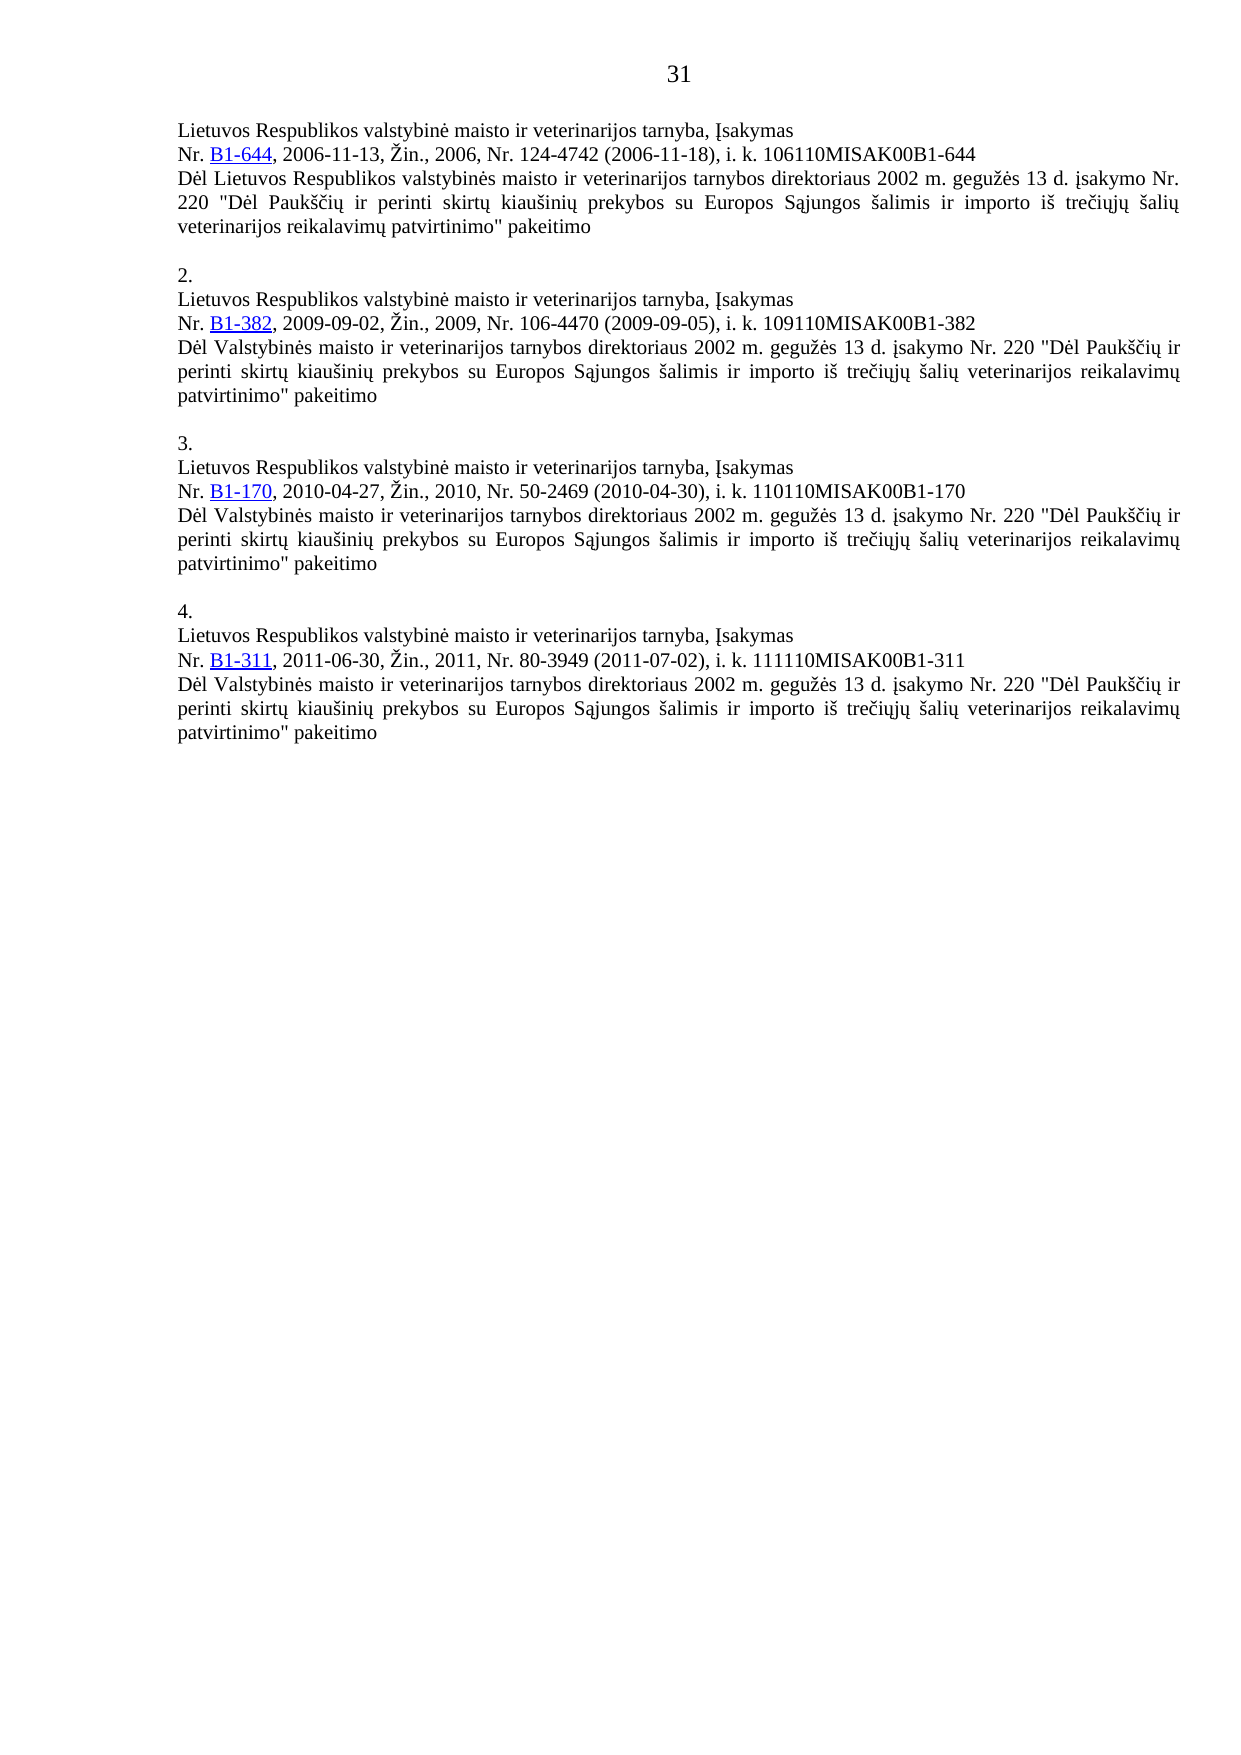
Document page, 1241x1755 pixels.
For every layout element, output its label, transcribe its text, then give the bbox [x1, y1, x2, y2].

text Lietuvos Respublikos valstybinė maisto ir veterinarijos tarnyba, Įsakymas [177, 118, 1181, 142]
text Nr. B1-644, 2006-11-13, Žin., 2006, Nr. 124-4742 (2006-11-18), i. k. 106110MISAK00B1-644 [177, 142, 1181, 166]
text Nr. B1-170, 2010-04-27, Žin., 2010, Nr. 50-2469 (2010-04-30), i. k. 110110MISAK00B1-170 [177, 479, 1181, 503]
text 3. [177, 431, 1181, 455]
text Lietuvos Respublikos valstybinė maisto ir veterinarijos tarnyba, Įsakymas [177, 287, 1181, 311]
text Dėl Valstybinės maisto ir veterinarijos tarnybos direktoriaus 2002 m. gegužės 13 d. įsakymo Nr. 220 "Dėl Paukščių ir perinti skirtų kiaušinių prekybos su Europos Sąjungos šalimis ir importo iš trečiųjų šalių veterinarijos reikalavimų patvirtinimo" pakeitimo [177, 503, 1181, 575]
text Nr. B1-382, 2009-09-02, Žin., 2009, Nr. 106-4470 (2009-09-05), i. k. 109110MISAK00B1-382 [177, 311, 1181, 335]
text Dėl Lietuvos Respublikos valstybinės maisto ir veterinarijos tarnybos direktoriaus 2002 m. gegužės 13 d. įsakymo Nr. 220 "Dėl Paukščių ir perinti skirtų kiaušinių prekybos su Europos Sąjungos šalimis ir importo iš trečiųjų šalių veterinarijos reikalavimų patvirtinimo" pakeitimo [177, 166, 1181, 238]
text Dėl Valstybinės maisto ir veterinarijos tarnybos direktoriaus 2002 m. gegužės 13 d. įsakymo Nr. 220 "Dėl Paukščių ir perinti skirtų kiaušinių prekybos su Europos Sąjungos šalimis ir importo iš trečiųjų šalių veterinarijos reikalavimų patvirtinimo" pakeitimo [177, 672, 1181, 744]
text 2. [177, 262, 1181, 287]
text Lietuvos Respublikos valstybinė maisto ir veterinarijos tarnyba, Įsakymas [177, 455, 1181, 479]
text 4. [177, 599, 1181, 623]
text Nr. B1-311, 2011-06-30, Žin., 2011, Nr. 80-3949 (2011-07-02), i. k. 111110MISAK00B1-311 [177, 647, 1181, 672]
text Lietuvos Respublikos valstybinė maisto ir veterinarijos tarnyba, Įsakymas [177, 623, 1181, 647]
text Dėl Valstybinės maisto ir veterinarijos tarnybos direktoriaus 2002 m. gegužės 13 d. įsakymo Nr. 220 "Dėl Paukščių ir perinti skirtų kiaušinių prekybos su Europos Sąjungos šalimis ir importo iš trečiųjų šalių veterinarijos reikalavimų patvirtinimo" pakeitimo [177, 335, 1181, 407]
